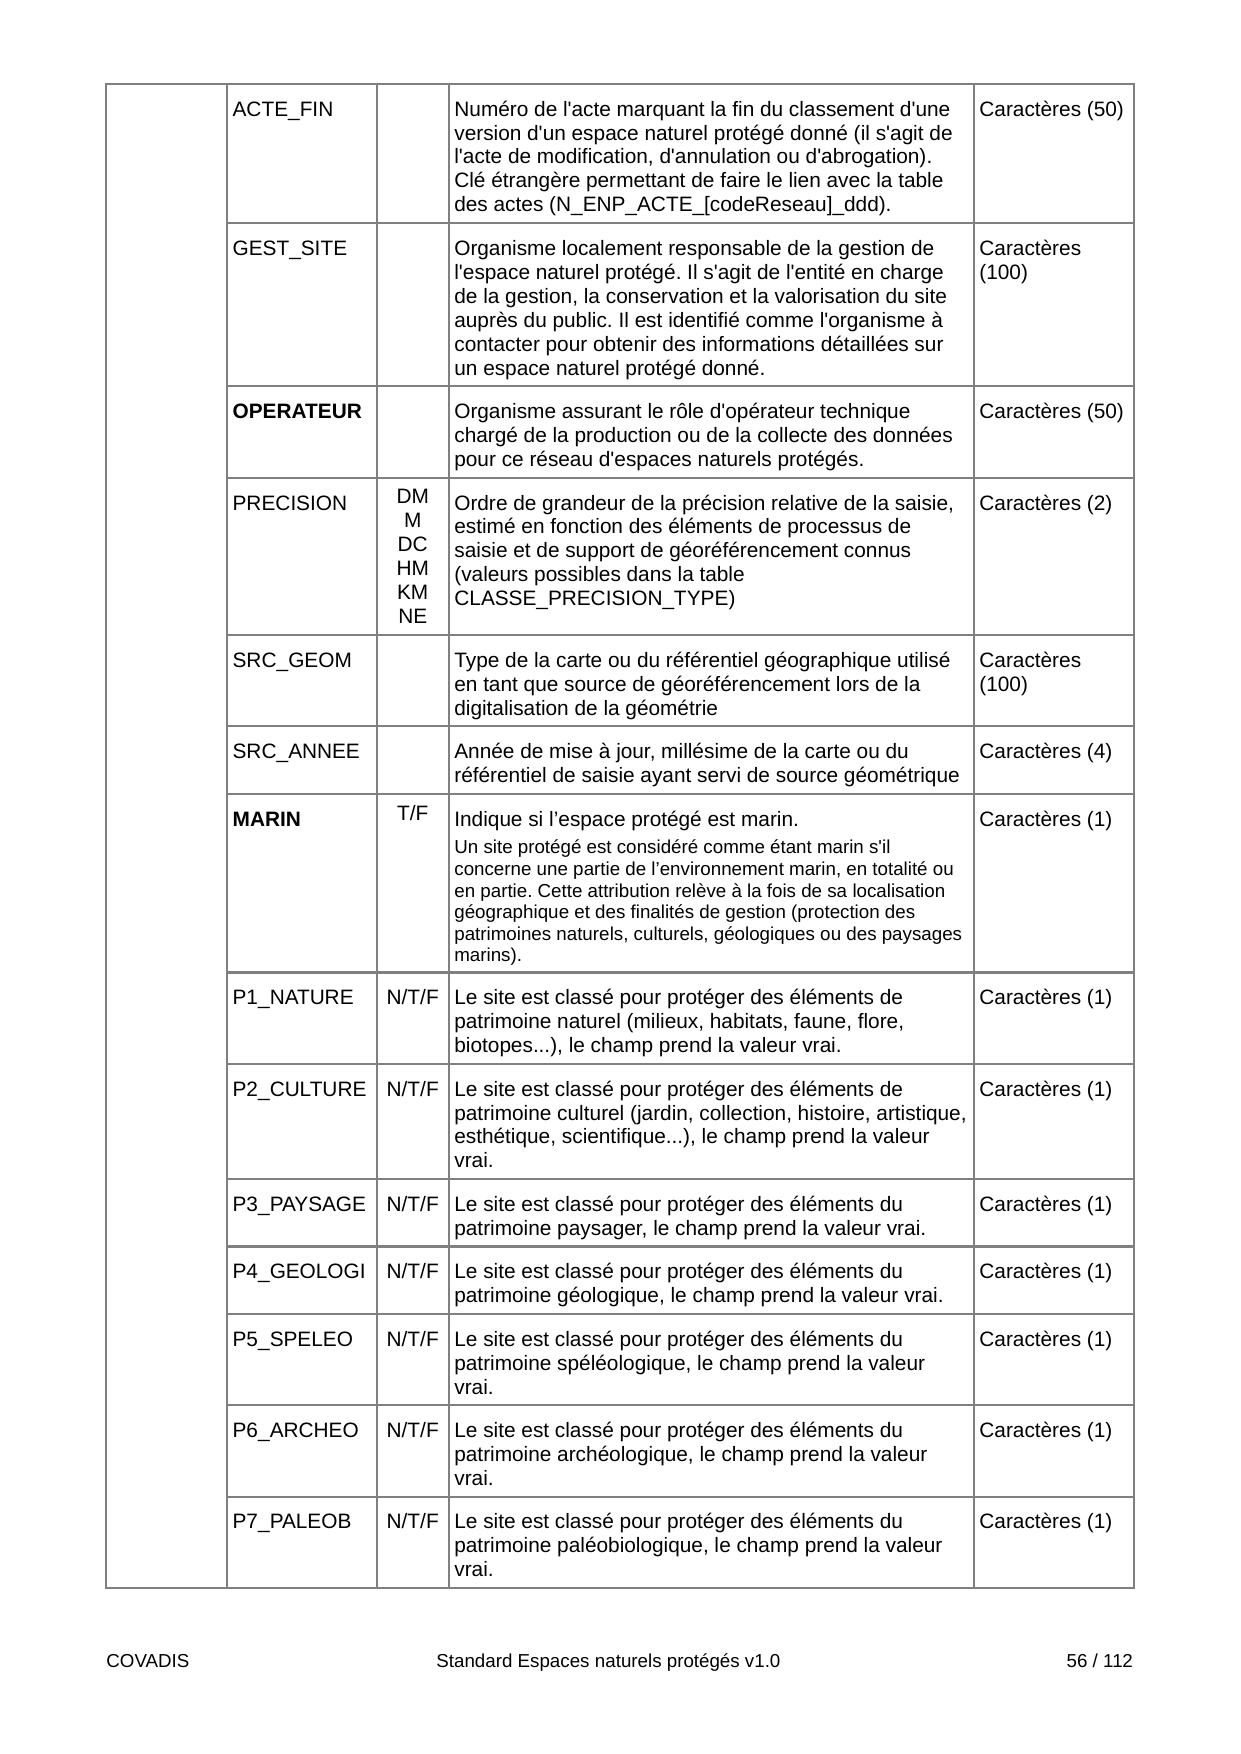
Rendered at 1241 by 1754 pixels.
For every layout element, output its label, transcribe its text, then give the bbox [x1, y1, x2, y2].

table_cell [378, 636, 448, 725]
table_cell Caractères (1) [975, 1498, 1133, 1587]
table_cell Le site est classé pour protéger des éléments du patrimoine archéologique, le champ prend la valeur vrai. [450, 1406, 973, 1496]
table_cell Le site est classé pour protéger des éléments du patrimoine paléobiologique, le champ prend la valeur vrai. [450, 1498, 973, 1587]
table_cell [378, 224, 448, 385]
table_cell SRC_ANNEE [228, 727, 376, 793]
table_cell P7_PALEOB [228, 1498, 376, 1587]
table_cell N/T/F [378, 1248, 448, 1313]
table_cell Type de la carte ou du référentiel géographique utilisé en tant que source de géoréférencement lors de la digitalisation de la géométrie [450, 636, 973, 725]
table_cell [378, 727, 448, 793]
table_cell Numéro de l'acte marquant la fin du classement d'une version d'un espace naturel protégé donné (il s'agit de l'acte de modification, d'annulation ou d'abrogation). Clé étrangère permettant de faire le lien avec la table des actes (N_ENP_ACTE_[codeReseau]_ddd). [450, 85, 973, 222]
table_cell Organisme localement responsable de la gestion de l'espace naturel protégé. Il s'agit de l'entité en charge de la gestion, la conservation et la valorisation du site auprès du public. Il est identifié comme l'organisme à contacter pour obtenir des informations détaillées sur un espace naturel protégé donné. [450, 224, 973, 385]
table_cell Organisme assurant le rôle d'opérateur technique chargé de la production ou de la collecte des données pour ce réseau d'espaces naturels protégés. [450, 387, 973, 477]
table_cell N/T/F [378, 1498, 448, 1587]
table_cell Caractères (1) [975, 1065, 1133, 1178]
table_cell Caractères (1) [975, 795, 1133, 971]
table_cell GEST_SITE [228, 224, 376, 385]
table_cell P3_PAYSAGE [228, 1180, 376, 1245]
table_cell Caractères (50) [975, 387, 1133, 477]
table_cell Le site est classé pour protéger des éléments de patrimoine naturel (milieux, habitats, faune, flore, biotopes...), le champ prend la valeur vrai. [450, 974, 973, 1063]
table_cell Le site est classé pour protéger des éléments de patrimoine culturel (jardin, collection, histoire, artistique, esthétique, scientifique...), le champ prend la valeur vrai. [450, 1065, 973, 1178]
table_cell T/F [378, 795, 448, 971]
table_cell N/T/F [378, 1315, 448, 1404]
table_cell P4_GEOLOGI [228, 1248, 376, 1313]
table_cell P1_NATURE [228, 974, 376, 1063]
table_cell Caractères (1) [975, 1248, 1133, 1313]
table_cell Caractères (1) [975, 1180, 1133, 1245]
table_cell Indique si l’espace protégé est marin. Un site protégé est considéré comme étant marin s'il concerne une partie de l’environnement marin, en totalité ou en partie. Cette attribution relève à la fois de sa localisation géographique et des finalités de gestion (protection des patrimoines naturels, culturels, géologiques ou des paysages marins). [450, 795, 973, 971]
table_cell Caractères (1) [975, 1315, 1133, 1404]
table_cell Ordre de grandeur de la précision relative de la saisie, estimé en fonction des éléments de processus de saisie et de support de géoréférencement connus (valeurs possibles dans la table CLASSE_PRECISION_TYPE) [450, 479, 973, 634]
table_cell N/T/F [378, 1065, 448, 1178]
table_cell P2_CULTURE [228, 1065, 376, 1178]
table_cell Caractères (100) [975, 224, 1133, 385]
table_cell OPERATEUR [228, 387, 376, 477]
table_cell Le site est classé pour protéger des éléments du patrimoine géologique, le champ prend la valeur vrai. [450, 1248, 973, 1313]
table_cell PRECISION [228, 479, 376, 634]
table_cell Caractères (2) [975, 479, 1133, 634]
table_cell Le site est classé pour protéger des éléments du patrimoine paysager, le champ prend la valeur vrai. [450, 1180, 973, 1245]
table_cell P6_ARCHEO [228, 1406, 376, 1496]
table_cell ACTE_FIN [228, 85, 376, 222]
table_cell N/T/F [378, 1180, 448, 1245]
table_cell Caractères (1) [975, 1406, 1133, 1496]
table_cell [378, 85, 448, 222]
table_cell N/T/F [378, 1406, 448, 1496]
table_cell Caractères (1) [975, 974, 1133, 1063]
table_cell [107, 85, 226, 1587]
table_cell Le site est classé pour protéger des éléments du patrimoine spéléologique, le champ prend la valeur vrai. [450, 1315, 973, 1404]
table_cell DM M DC HM KM NE [378, 479, 448, 634]
table_cell N/T/F [378, 974, 448, 1063]
table_cell Année de mise à jour, millésime de la carte ou du référentiel de saisie ayant servi de source géométrique [450, 727, 973, 793]
table_cell [378, 387, 448, 477]
table_cell Caractères (100) [975, 636, 1133, 725]
table_cell Caractères (50) [975, 85, 1133, 222]
table_cell MARIN [228, 795, 376, 971]
table_cell Caractères (4) [975, 727, 1133, 793]
table_cell P5_SPELEO [228, 1315, 376, 1404]
table_cell SRC_GEOM [228, 636, 376, 725]
